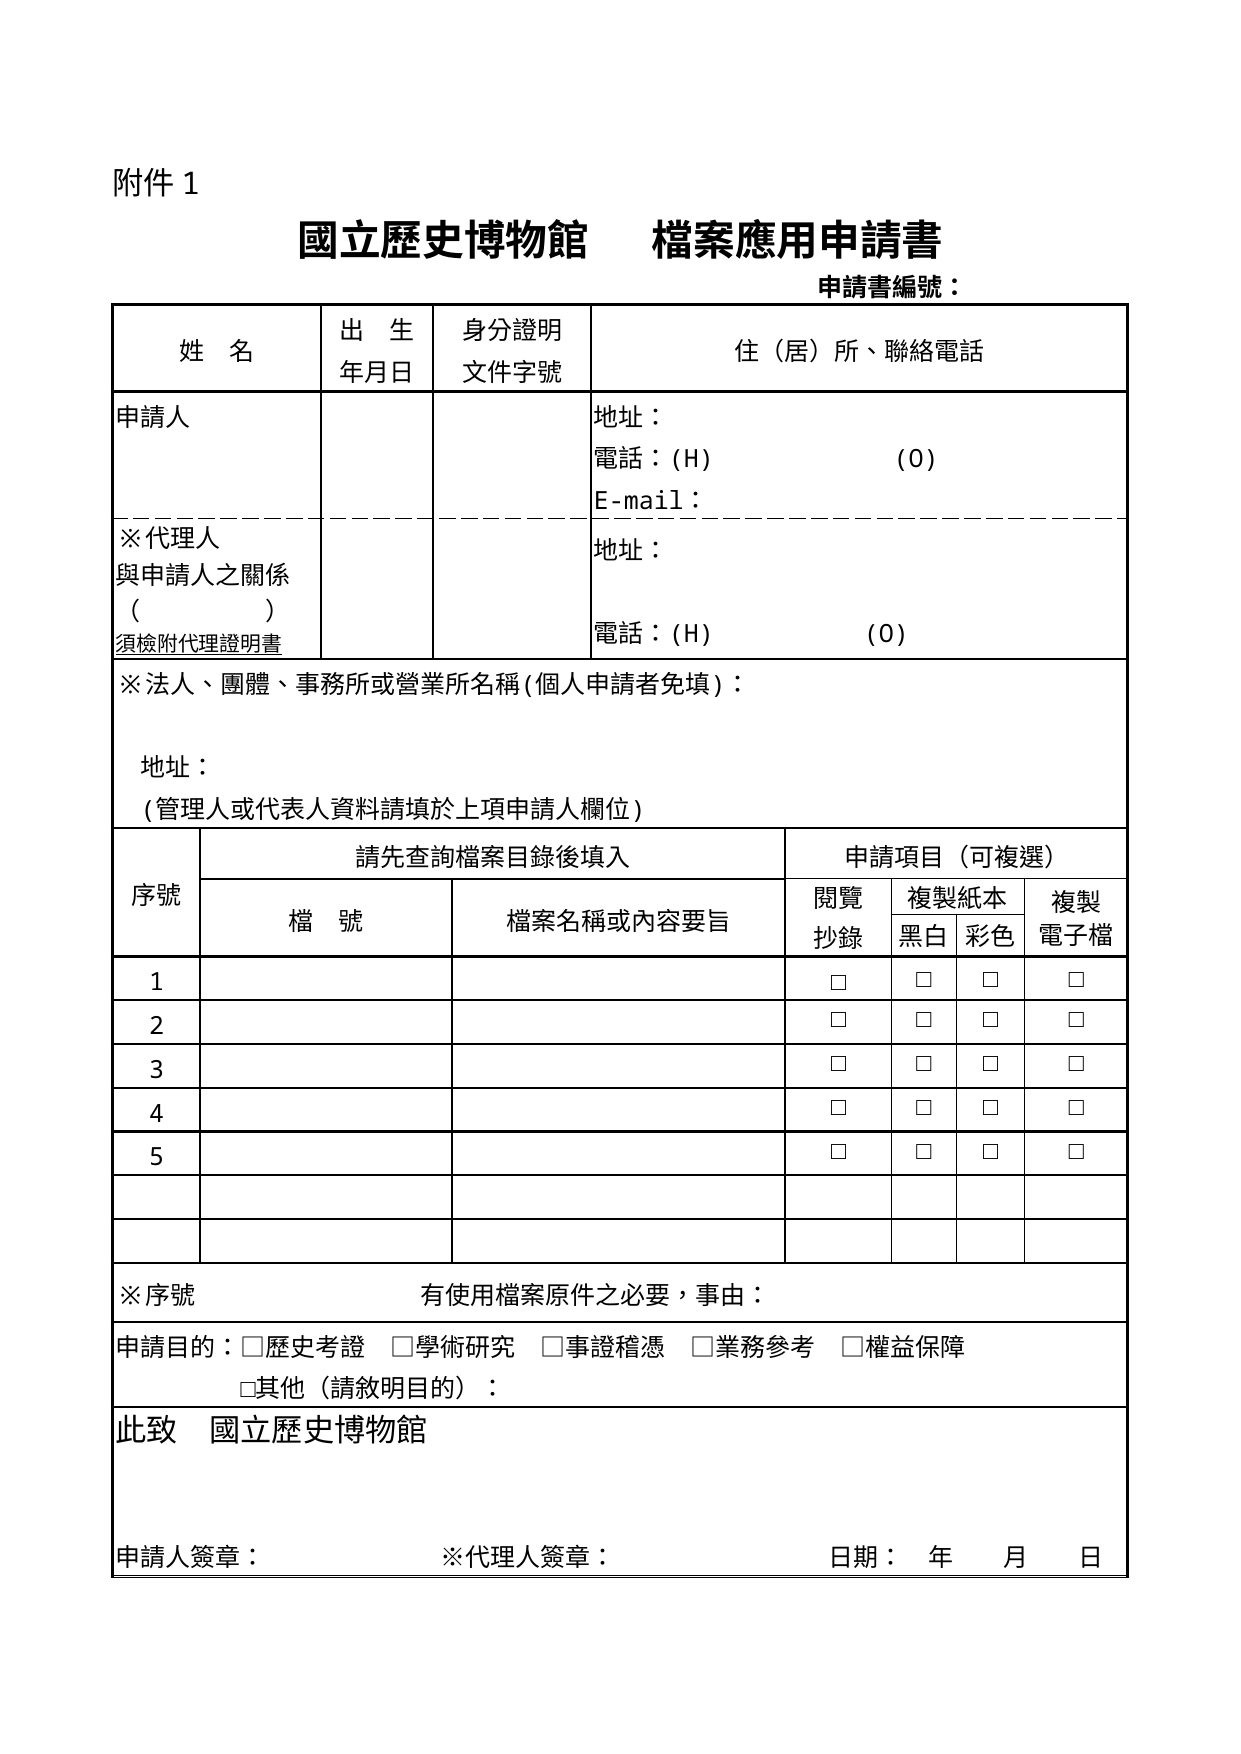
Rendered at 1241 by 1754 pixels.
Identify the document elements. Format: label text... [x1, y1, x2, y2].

table_cell □ [1025, 1133, 1126, 1174]
table_cell □ [1025, 1089, 1126, 1130]
table_cell [201, 1089, 451, 1130]
table_header 出 生 年月日 [322, 306, 432, 390]
table_cell [786, 1176, 891, 1218]
table_cell [453, 958, 784, 999]
table_cell 2 [114, 1001, 199, 1043]
table_cell □ [786, 1045, 891, 1087]
table_cell [453, 1176, 784, 1218]
table_cell 黑白 [892, 915, 956, 955]
table_cell □ [892, 1001, 956, 1043]
table_header 姓 名 [114, 306, 320, 390]
table_cell [201, 1045, 451, 1087]
table_cell 申請人 [114, 393, 320, 518]
table_cell 序號 [114, 829, 199, 955]
table_cell □ [786, 958, 891, 999]
table_cell [1025, 1176, 1126, 1218]
table_cell [322, 518, 432, 658]
table_cell [201, 1133, 451, 1174]
text 申請書編號： [112, 267, 1028, 303]
table_cell 閱覽 抄錄 [786, 879, 891, 955]
table_cell 複製 電子檔 [1025, 879, 1126, 955]
table_cell 彩色 [957, 915, 1024, 955]
table_cell □ [957, 1001, 1024, 1043]
table_cell [957, 1176, 1024, 1218]
table_header 住（居）所、聯絡電話 [592, 306, 1126, 390]
table_cell [114, 1220, 199, 1262]
table_cell ※法人、團體、事務所或營業所名稱(個人申請者免填)： 地址： (管理人或代表人資料請填於上項申請人欄位) [114, 660, 1126, 827]
table_cell ※代理人 與申請人之關係 （ ） 須檢附代理證明書 [114, 518, 320, 658]
table_cell □ [957, 1045, 1024, 1087]
table_cell 地址： 電話：(H) (O) E-mail： [592, 393, 1126, 518]
table_cell [201, 1176, 451, 1218]
table_cell □ [786, 1089, 891, 1130]
table_cell [114, 1176, 199, 1218]
table_cell [201, 1220, 451, 1262]
table_cell 此致 國立歷史博物館 申請人簽章： ※代理人簽章： 日期： 年 月 日 [114, 1408, 1126, 1575]
table_cell [453, 1045, 784, 1087]
table_cell [453, 1001, 784, 1043]
table_cell [434, 393, 590, 518]
table_cell □ [892, 1133, 956, 1174]
table_cell [201, 958, 451, 999]
text 國立歷史博物館 檔案應用申請書 [112, 207, 1128, 267]
table_cell □ [892, 1045, 956, 1087]
table_cell [434, 518, 590, 658]
table_cell □ [1025, 958, 1126, 999]
table_cell ※序號 有使用檔案原件之必要，事由： [114, 1264, 1126, 1321]
table_cell □ [1025, 1045, 1126, 1087]
table_cell [453, 1133, 784, 1174]
table_cell □ [1025, 1001, 1126, 1043]
table_cell [453, 1089, 784, 1130]
table_cell [786, 1220, 891, 1262]
table_cell 複製紙本 [892, 879, 1024, 914]
table_cell □ [786, 1133, 891, 1174]
table_header 身分證明 文件字號 [434, 306, 590, 390]
table_cell [453, 1220, 784, 1262]
table_cell 3 [114, 1045, 199, 1087]
table_cell 1 [114, 958, 199, 999]
table_cell [322, 393, 432, 518]
table_cell [957, 1220, 1024, 1262]
text 附件1 [112, 150, 1128, 207]
table_cell □ [957, 1089, 1024, 1130]
table_cell □ [786, 1001, 891, 1043]
table_cell 申請項目（可複選） [786, 829, 1126, 878]
table_cell □ [957, 958, 1024, 999]
table_cell 檔案名稱或內容要旨 [453, 880, 784, 955]
table_cell [1025, 1220, 1126, 1262]
table_cell [201, 1001, 451, 1043]
table_cell [892, 1176, 956, 1218]
table_cell 4 [114, 1089, 199, 1130]
table_cell □ [892, 1089, 956, 1130]
table_cell □ [957, 1133, 1024, 1174]
table_cell 申請目的：□歷史考證 □學術研究 □事證稽憑 □業務參考 □權益保障 □其他（請敘明目的）： [114, 1323, 1126, 1406]
table_cell □ [892, 958, 956, 999]
table_cell 5 [114, 1133, 199, 1174]
table_cell 檔 號 [201, 880, 451, 955]
table_cell 地址： 電話：(H) (O) [592, 518, 1126, 658]
table_cell [892, 1220, 956, 1262]
table_cell 請先查詢檔案目錄後填入 [201, 829, 784, 878]
